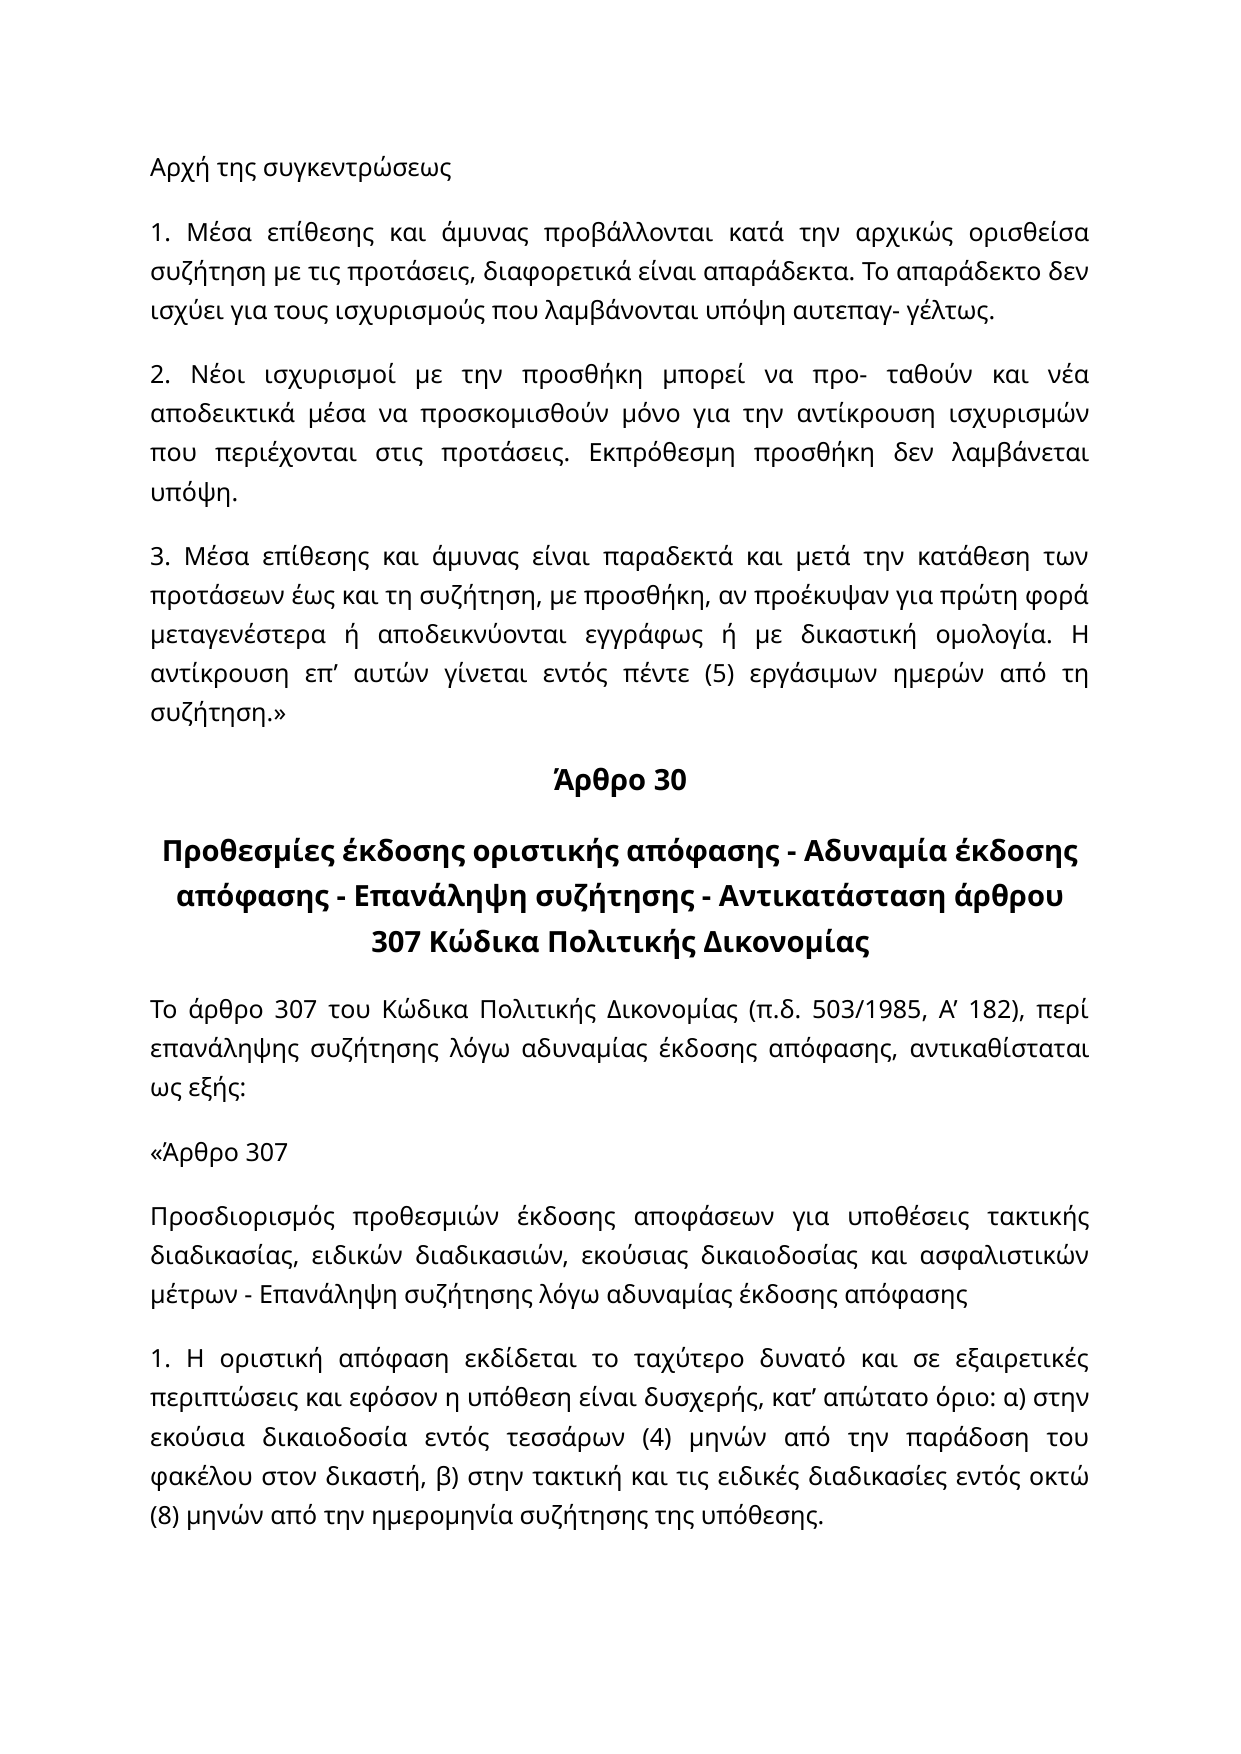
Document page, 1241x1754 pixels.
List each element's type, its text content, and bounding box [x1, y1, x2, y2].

text 2. Νέοι ισχυρισμοί με την προσθήκη μπορεί να προ- ταθούν και νέα αποδεικτικά μέσα να προσκομισθούν μόνο για την αντίκρουση ισχυρισμών που περιέχονται στις προτάσεις. Εκπρόθεσμη προσθήκη δεν λαμβάνεται υπόψη. [150, 357, 1090, 508]
text 1. Η οριστική απόφαση εκδίδεται το ταχύτερο δυνατό και σε εξαιρετικές περιπτώσεις και εφόσον η υπόθεση είναι δυσχερής, κατ’ απώτατο όριο: α) στην εκούσια δικαιοδοσία εντός τεσσάρων (4) μηνών από την παράδοση του φακέλου στον δικαστή, β) στην τακτική και τις ειδικές διαδικασίες εντός οκτώ (8) μηνών από την ημερομηνία συζήτησης της υπόθεσης. [150, 1341, 1090, 1532]
text Το άρθρο 307 του Κώδικα Πολιτικής Δικονομίας (π.δ. 503/1985, Α’ 182), περί επανάληψης συζήτησης λόγω αδυναμίας έκδοσης απόφασης, αντικαθίσταται ως εξής: [150, 992, 1090, 1104]
subtitle Προθεσμίες έκδοσης οριστικής απόφασης - Αδυναμία έκδοσης απόφασης - Επανάληψη συζήτησης - Αντικατάσταση άρθρου 307 Κώδικα Πολιτικής Δικονομίας [150, 830, 1090, 961]
text Προσδιορισμός προθεσμιών έκδοσης αποφάσεων για υποθέσεις τακτικής διαδικασίας, ειδικών διαδικασιών, εκούσιας δικαιοδοσίας και ασφαλιστικών μέτρων - Επανάληψη συζήτησης λόγω αδυναμίας έκδοσης απόφασης [150, 1198, 1090, 1311]
text 1. Μέσα επίθεσης και άμυνας προβάλλονται κατά την αρχικώς ορισθείσα συζήτηση με τις προτάσεις, διαφορετικά είναι απαράδεκτα. Το απαράδεκτο δεν ισχύει για τους ισχυρισμούς που λαμβάνονται υπόψη αυτεπαγ- γέλτως. [150, 214, 1090, 327]
text «Άρθρο 307 [150, 1134, 1090, 1168]
text 3. Μέσα επίθεσης και άμυνας είναι παραδεκτά και μετά την κατάθεση των προτάσεων έως και τη συζήτηση, με προσθήκη, αν προέκυψαν για πρώτη φορά μεταγενέστερα ή αποδεικνύονται εγγράφως ή με δικαστική ομολογία. Η αντίκρουση επ’ αυτών γίνεται εντός πέντε (5) εργάσιμων ημερών από τη συζήτηση.» [150, 538, 1090, 729]
text Αρχή της συγκεντρώσεως [150, 150, 1090, 184]
subtitle Άρθρο 30 [150, 759, 1090, 799]
